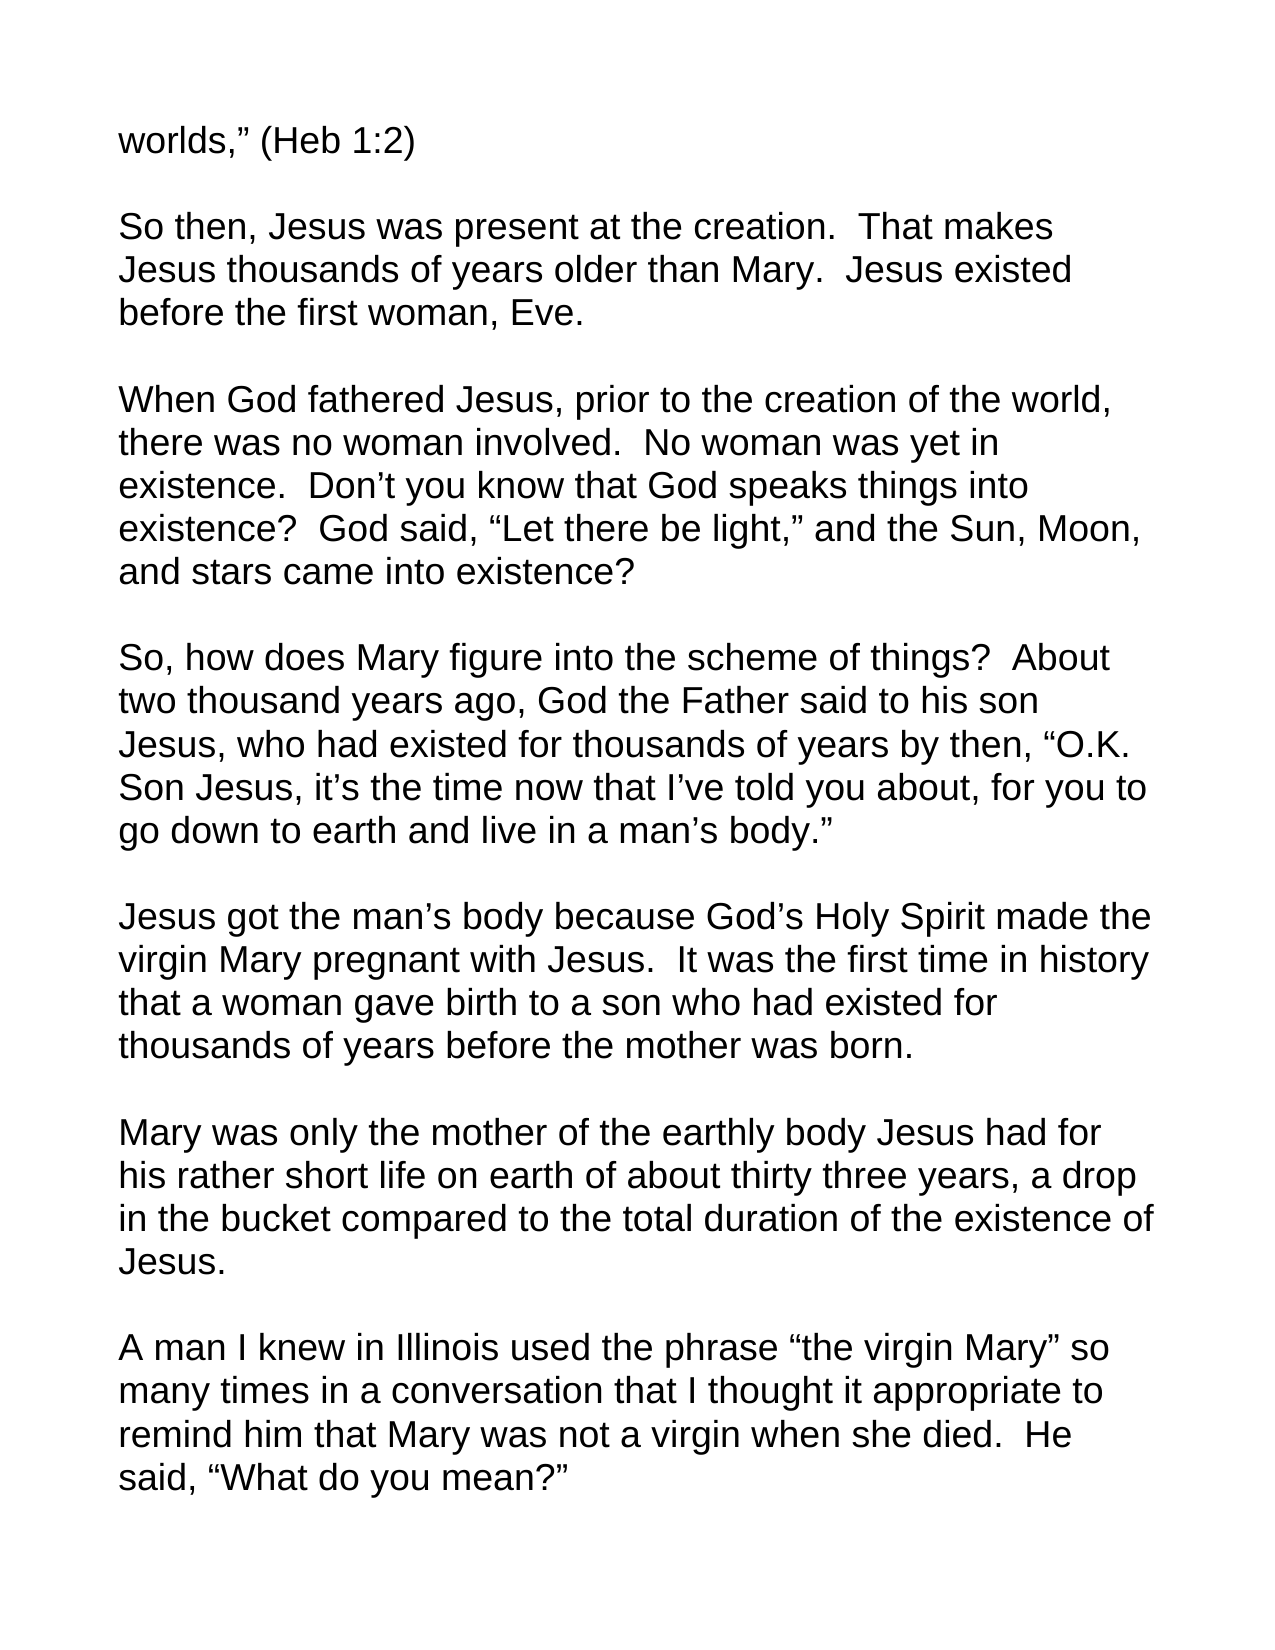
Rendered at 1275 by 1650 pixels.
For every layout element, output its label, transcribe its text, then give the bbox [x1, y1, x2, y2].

text Jesus got the man’s body because God’s Holy Spirit made the virgin Mary pregnant with Jesus. It was the first time in history that a woman gave birth to a son who had existed for thousands of years before the mother was born. [118, 894, 1157, 1067]
text When God fathered Jesus, prior to the creation of the world, there was no woman involved. No woman was yet in existence. Don’t you know that God speaks things into existence? God said, “Let there be light,” and the Sun, Moon, and stars came into existence? [118, 377, 1157, 592]
text worlds,” (Heb 1:2) [118, 118, 1157, 161]
text So, how does Mary figure into the scheme of things? About two thousand years ago, God the Father said to his son Jesus, who had existed for thousands of years by then, “O.K. Son Jesus, it’s the time now that I’ve told you about, for you to go down to earth and live in a man’s body.” [118, 636, 1157, 851]
text Mary was only the mother of the earthly body Jesus had for his rather short life on earth of about thirty three years, a drop in the bucket compared to the total duration of the existence of Jesus. [118, 1110, 1157, 1282]
text So then, Jesus was present at the creation. That makes Jesus thousands of years older than Mary. Jesus existed before the first woman, Eve. [118, 204, 1157, 334]
text A man I knew in Illinois used the phrase “the virgin Mary” so many times in a conversation that I thought it appropriate to remind him that Mary was not a virgin when she died. He said, “What do you mean?” [118, 1326, 1157, 1498]
